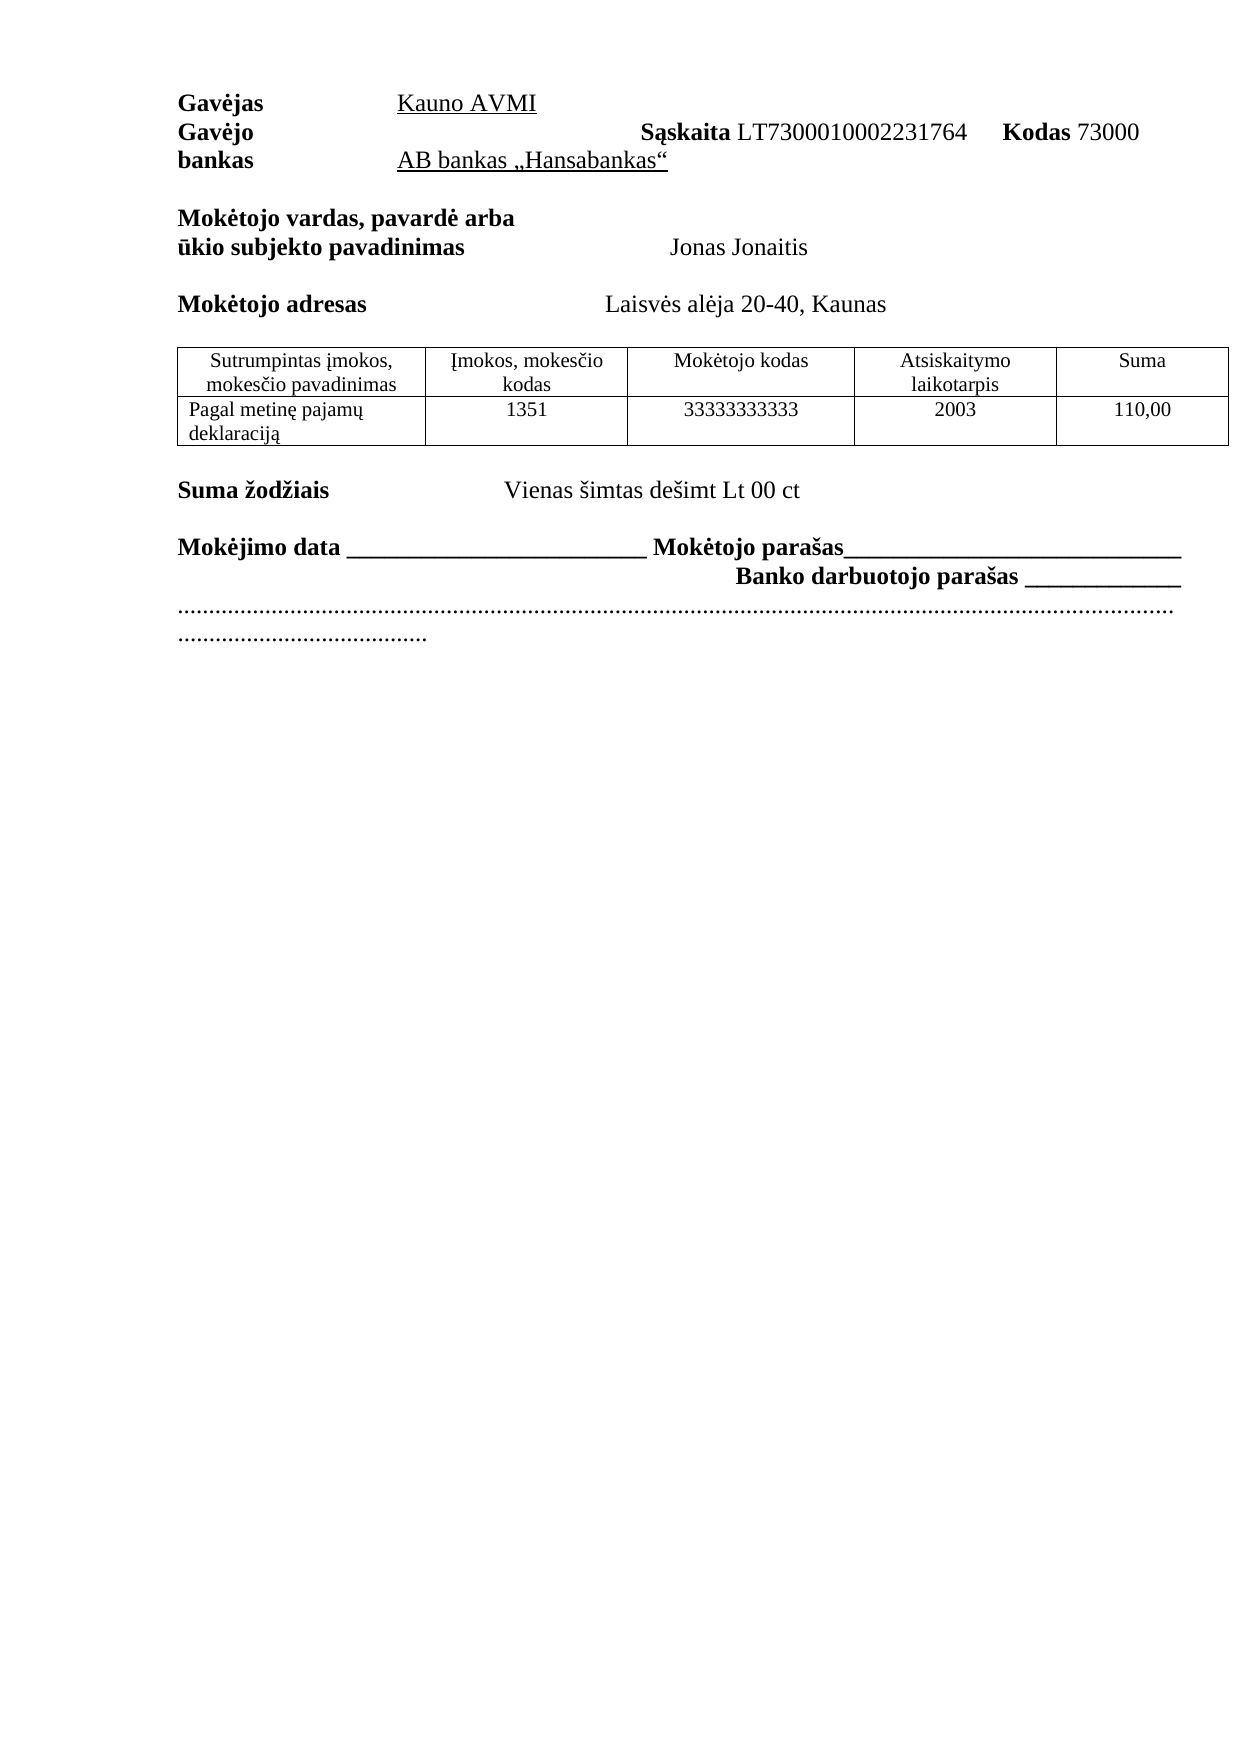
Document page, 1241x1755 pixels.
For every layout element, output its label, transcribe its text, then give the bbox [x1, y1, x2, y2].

table_cell 33333333333 [628, 397, 854, 445]
table_cell 2003 [855, 397, 1056, 445]
text Gavėjo Sąskaita LT7300010002231764 Kodas 73000 [177, 117, 1181, 145]
table_header Atsiskaitymo laikotarpis [855, 348, 1056, 396]
table_header Įmokos, mokesčio kodas [426, 348, 627, 396]
text Suma žodžiais Vienas šimtas dešimt Lt 00 ct [177, 475, 1181, 503]
text ūkio subjekto pavadinimas Jonas Jonaitis [177, 232, 1181, 260]
text Gavėjas Kauno AVMI [177, 88, 1181, 117]
table_cell 110,00 [1057, 397, 1228, 445]
table_header Suma [1057, 348, 1228, 396]
text ........................................ [177, 618, 1181, 647]
text Mokėtojo adresas Laisvės alėja 20-40, Kaunas [177, 289, 1181, 318]
text Mokėtojo vardas, pavardė arba [177, 203, 1181, 232]
text bankas AB bankas „Hansabankas“ [177, 145, 1181, 174]
text Banko darbuotojo parašas [177, 561, 1181, 590]
table_cell Pagal metinę pajamų deklaraciją [178, 397, 425, 445]
table_cell 1351 [426, 397, 627, 445]
table_header Sutrumpintas įmokos, mokesčio pavadinimas [178, 348, 425, 396]
table_header Mokėtojo kodas [628, 348, 854, 396]
text Mokėjimo data ________________________ Mokėtojo parašas [177, 532, 1181, 561]
